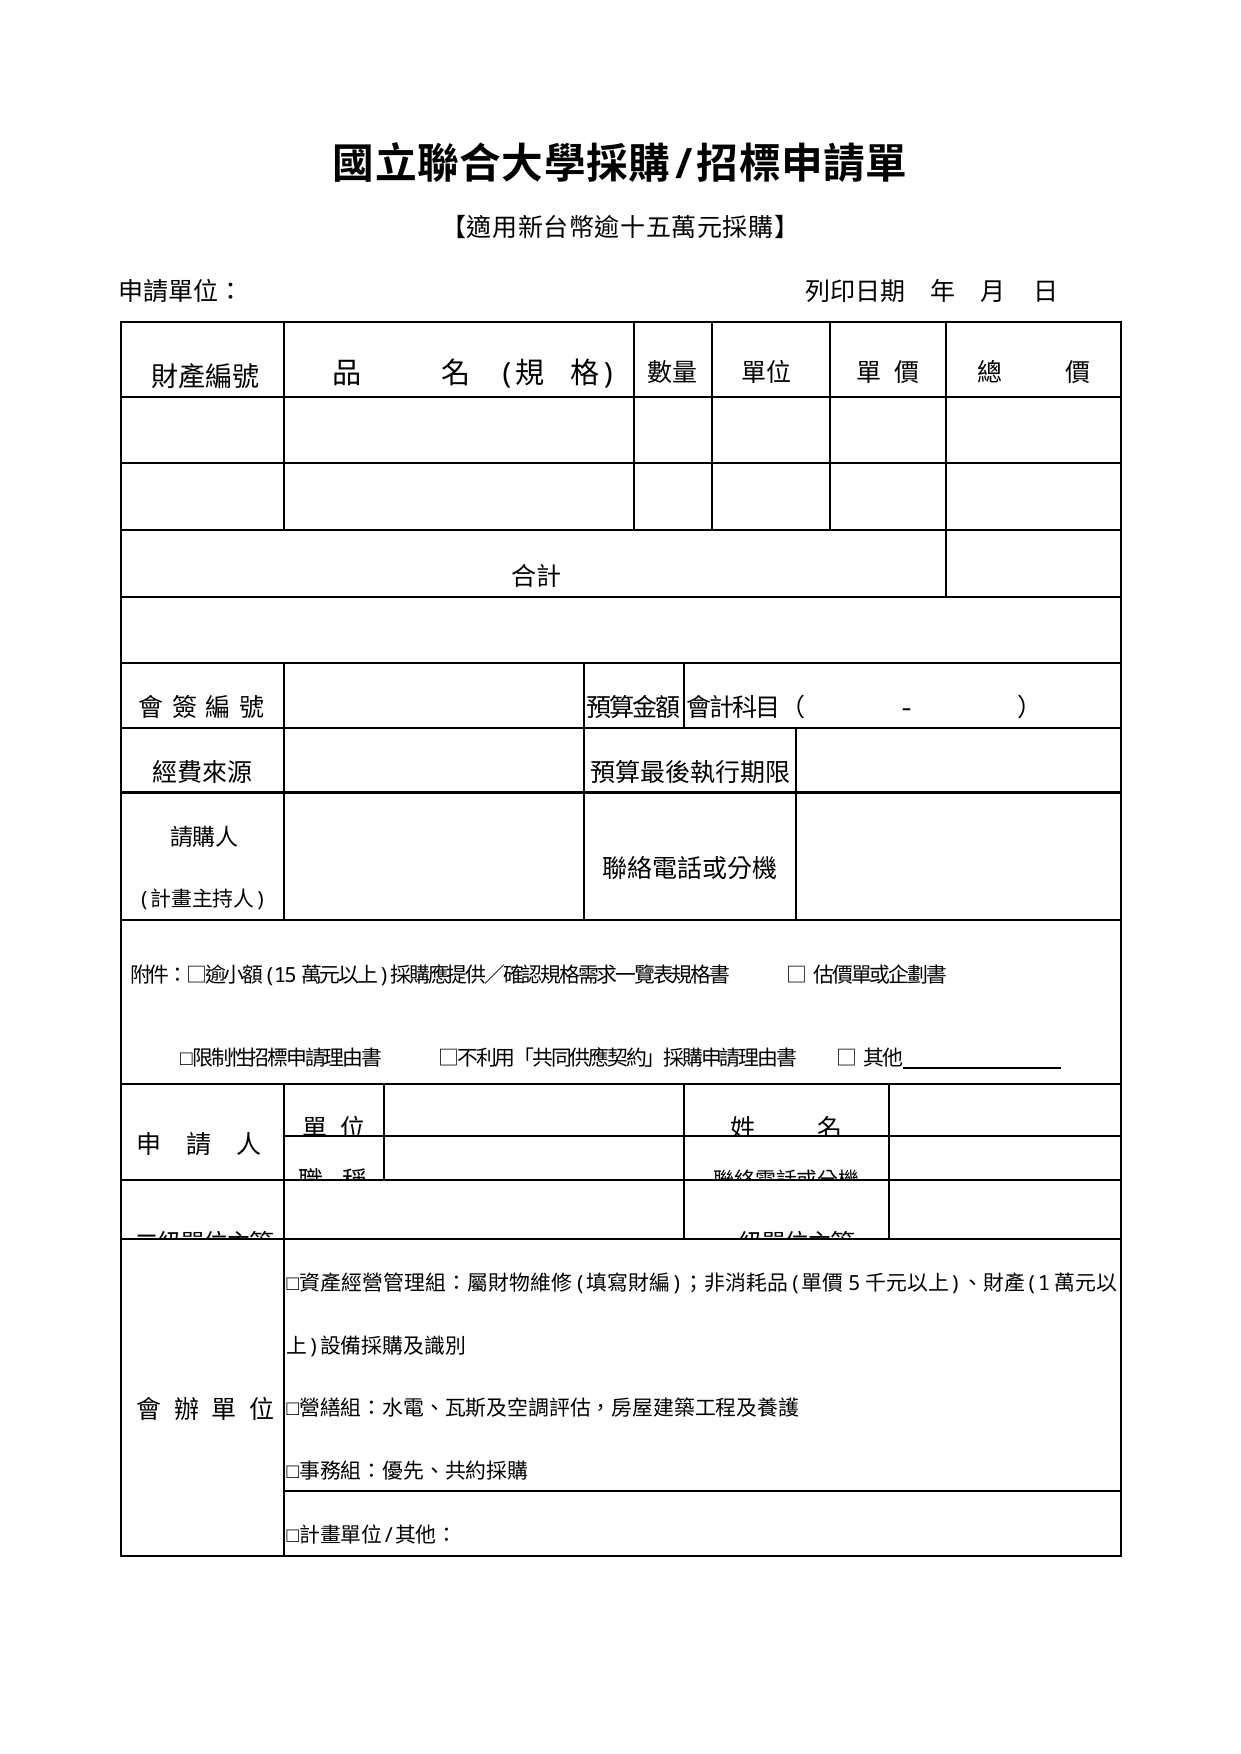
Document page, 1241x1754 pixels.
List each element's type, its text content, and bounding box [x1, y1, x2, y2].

table_cell 預算最後執行期限 [585, 729, 795, 791]
table_cell □計畫單位/其他： [285, 1492, 1120, 1554]
table_cell [635, 398, 711, 462]
table_cell □資產經營管理組：屬財物維修(填寫財編)；非消耗品(單價5千元以上)、財產(1萬元以上)設備採購及識別 □營繕組：水電、瓦斯及空調評估，房屋建築工程及養護 □事務組：優先、共約採購 [285, 1240, 1120, 1490]
table_cell [285, 729, 583, 791]
table_cell [947, 531, 1120, 596]
table_cell [797, 729, 1120, 791]
table_cell [890, 1181, 1120, 1238]
table_cell [831, 398, 945, 462]
table_cell 單 位 [285, 1085, 383, 1135]
table_cell [285, 1181, 683, 1238]
table_header 品 名 (規 格) [285, 323, 633, 396]
table_cell [635, 464, 711, 529]
table_header 單 價 [831, 323, 945, 396]
table_header 數量 [635, 323, 711, 396]
table_cell [285, 398, 633, 462]
table_cell 附件：□逾小額(15萬元以上)採購應提供／確認規格需求一覽表規格書 □ 估價單或企劃書 □限制性招標申請理由書 □不利用「共同供應契約」採購申請理由書 □ 其他 [122, 921, 1120, 1083]
table_cell 二級單位主管 [122, 1181, 283, 1238]
table_header 財產編號 [122, 323, 283, 396]
table_cell [890, 1137, 1120, 1179]
table_cell [385, 1137, 683, 1179]
table_cell 合計 [122, 531, 945, 596]
table_cell 職 稱 [285, 1137, 383, 1179]
table_cell 姓 名 [685, 1085, 888, 1135]
table_cell [122, 598, 1120, 662]
table_cell [285, 664, 583, 727]
table_cell 預算金額 [585, 664, 683, 727]
table_cell 經費來源 [122, 729, 283, 791]
table_cell [831, 464, 945, 529]
table_cell [385, 1085, 683, 1135]
table_cell [947, 398, 1120, 462]
table_cell [797, 794, 1120, 918]
table_cell 聯絡電話或分機 [685, 1137, 888, 1179]
table_cell [947, 464, 1120, 529]
table_header 單位 [713, 323, 829, 396]
text 申請單位： 列印日期 年 月 日 [118, 252, 1113, 314]
table_cell [890, 1085, 1120, 1135]
table_header 總 價 [947, 323, 1120, 396]
table_cell [122, 464, 283, 529]
table_cell [285, 464, 633, 529]
table_cell [122, 398, 283, 462]
table_cell 請購人 (計畫主持人) [122, 794, 283, 918]
table_cell 會 辦 單 位 [122, 1240, 283, 1554]
text 國立聯合大學採購/招標申請單 [118, 118, 1122, 181]
table_cell 聯絡電話或分機 [585, 794, 795, 918]
table_cell 申 請 人 [122, 1085, 283, 1179]
table_cell [713, 398, 829, 462]
table_cell 會計科目（ - ） [685, 664, 1120, 727]
table_cell [285, 794, 583, 918]
table_cell 一級單位主管 [685, 1181, 888, 1238]
table_cell [713, 464, 829, 529]
table_cell 會 簽 編 號 [122, 664, 283, 727]
text 【適用新台幣逾十五萬元採購】 [118, 187, 1122, 250]
